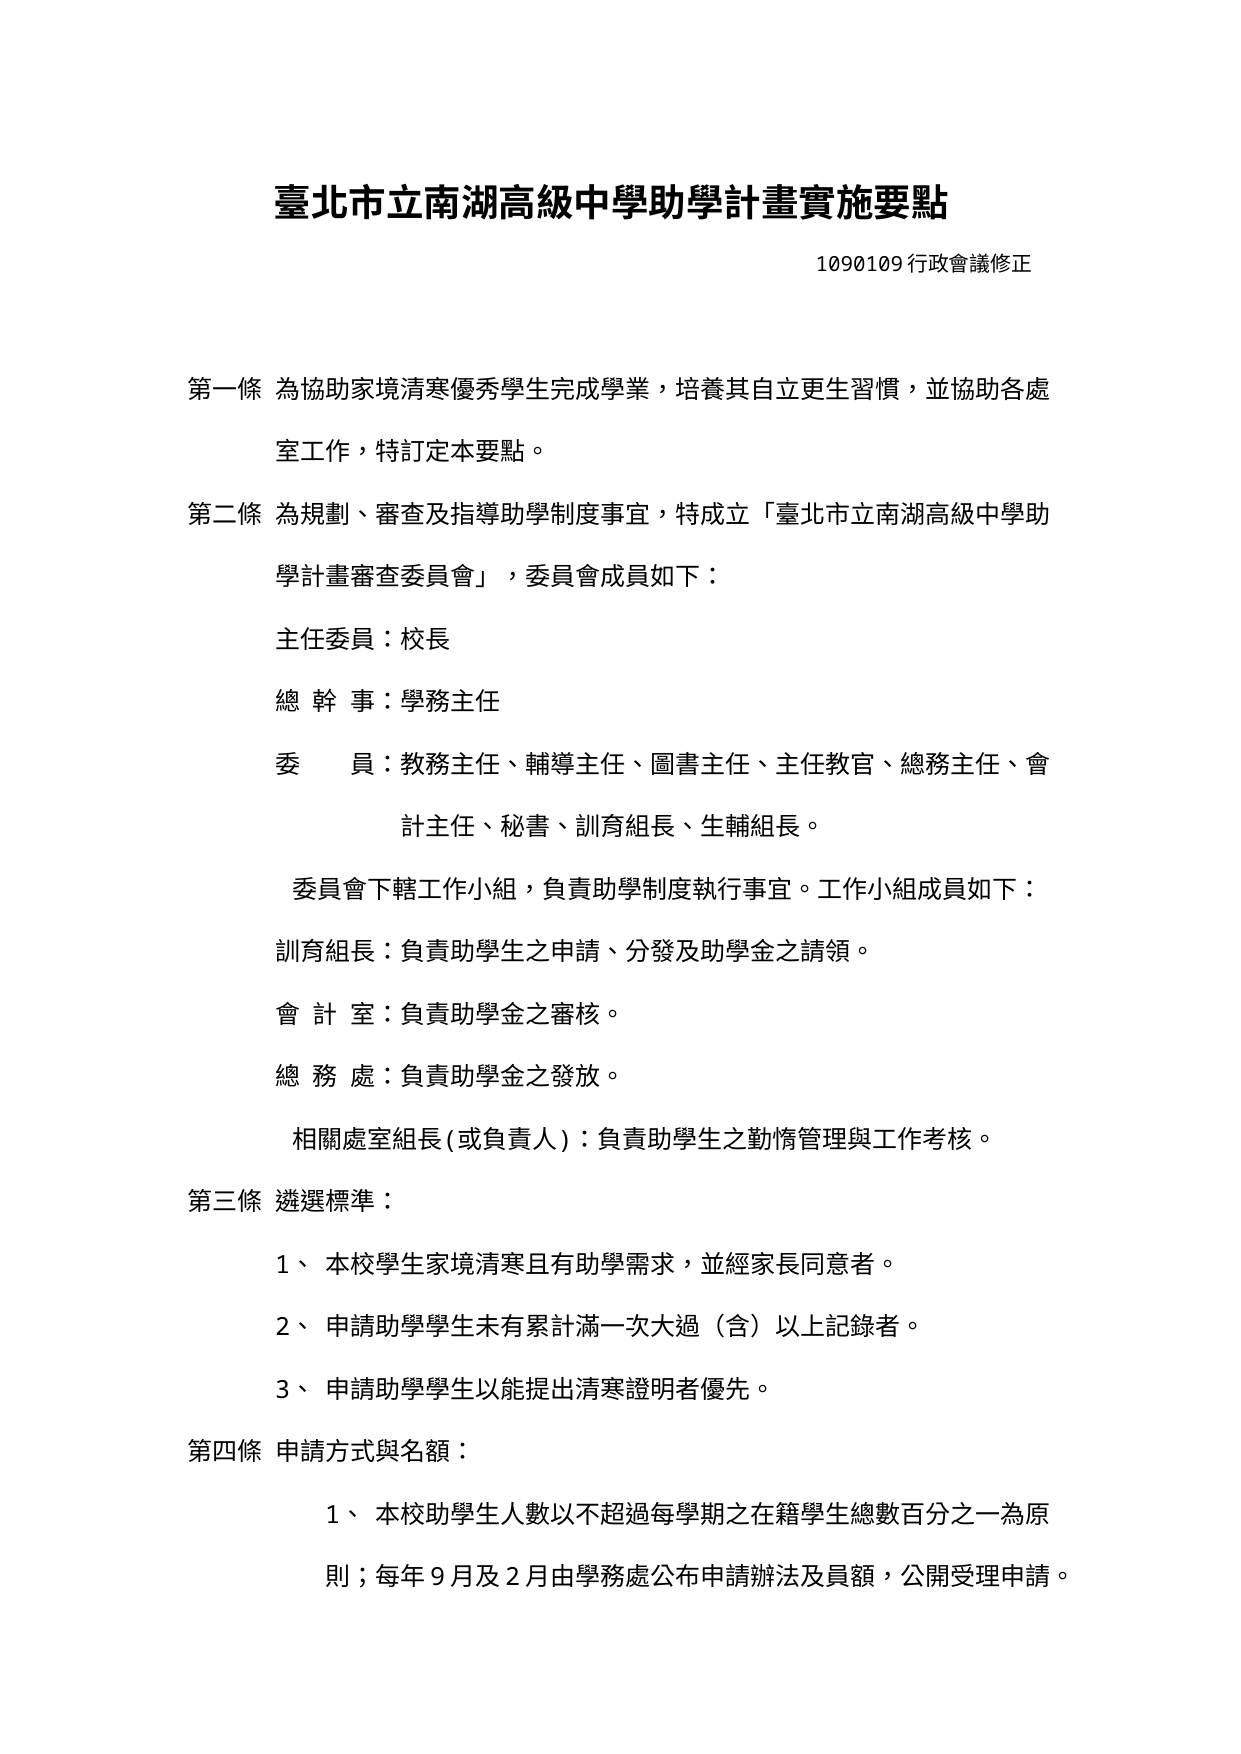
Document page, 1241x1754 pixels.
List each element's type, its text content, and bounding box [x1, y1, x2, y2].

text 第一條 為協助家境清寒優秀學生完成學業，培養其自立更生習慣，並協助各處室工作，特訂定本要點。 [187, 346, 1053, 471]
text 第三條 遴選標準： [187, 1158, 1053, 1221]
text 1090109行政會議修正 [187, 221, 1032, 283]
text 訓育組長：負責助學生之申請、分發及助學金之請領。 [275, 908, 1053, 971]
text 會 計 室：負責助學金之審核。 [275, 971, 1053, 1033]
text 臺北市立南湖高級中學助學計畫實施要點 [187, 158, 1053, 221]
text 委 員：教務主任、輔導主任、圖書主任、主任教官、總務主任、會計主任、秘書、訓育組長、生輔組長。 [275, 721, 1053, 846]
text 相關處室組長(或負責人)：負責助學生之勤惰管理與工作考核。 [187, 1096, 1053, 1158]
list 申請助學學生以能提出清寒證明者優先。 [275, 1346, 1053, 1408]
text 委員會下轄工作小組，負責助學制度執行事宜。工作小組成員如下： [187, 846, 1053, 908]
text 主任委員：校長 [187, 596, 1053, 658]
list 本校學生家境清寒且有助學需求，並經家長同意者。 [275, 1221, 1053, 1283]
text 總 務 處：負責助學金之發放。 [275, 1033, 1053, 1096]
text 第二條 為規劃、審查及指導助學制度事宜，特成立「臺北市立南湖高級中學助學計畫審查委員會」，委員會成員如下： [187, 471, 1053, 596]
text 第四條 申請方式與名額： [187, 1408, 1053, 1471]
list 申請助學學生未有累計滿一次大過（含）以上記錄者。 [275, 1283, 1053, 1346]
list 本校助學生人數以不超過每學期之在籍學生總數百分之一為原則；每年9月及2月由學務處公布申請辦法及員額，公開受理申請。 [325, 1471, 1053, 1596]
text 總 幹 事：學務主任 [187, 658, 1053, 721]
